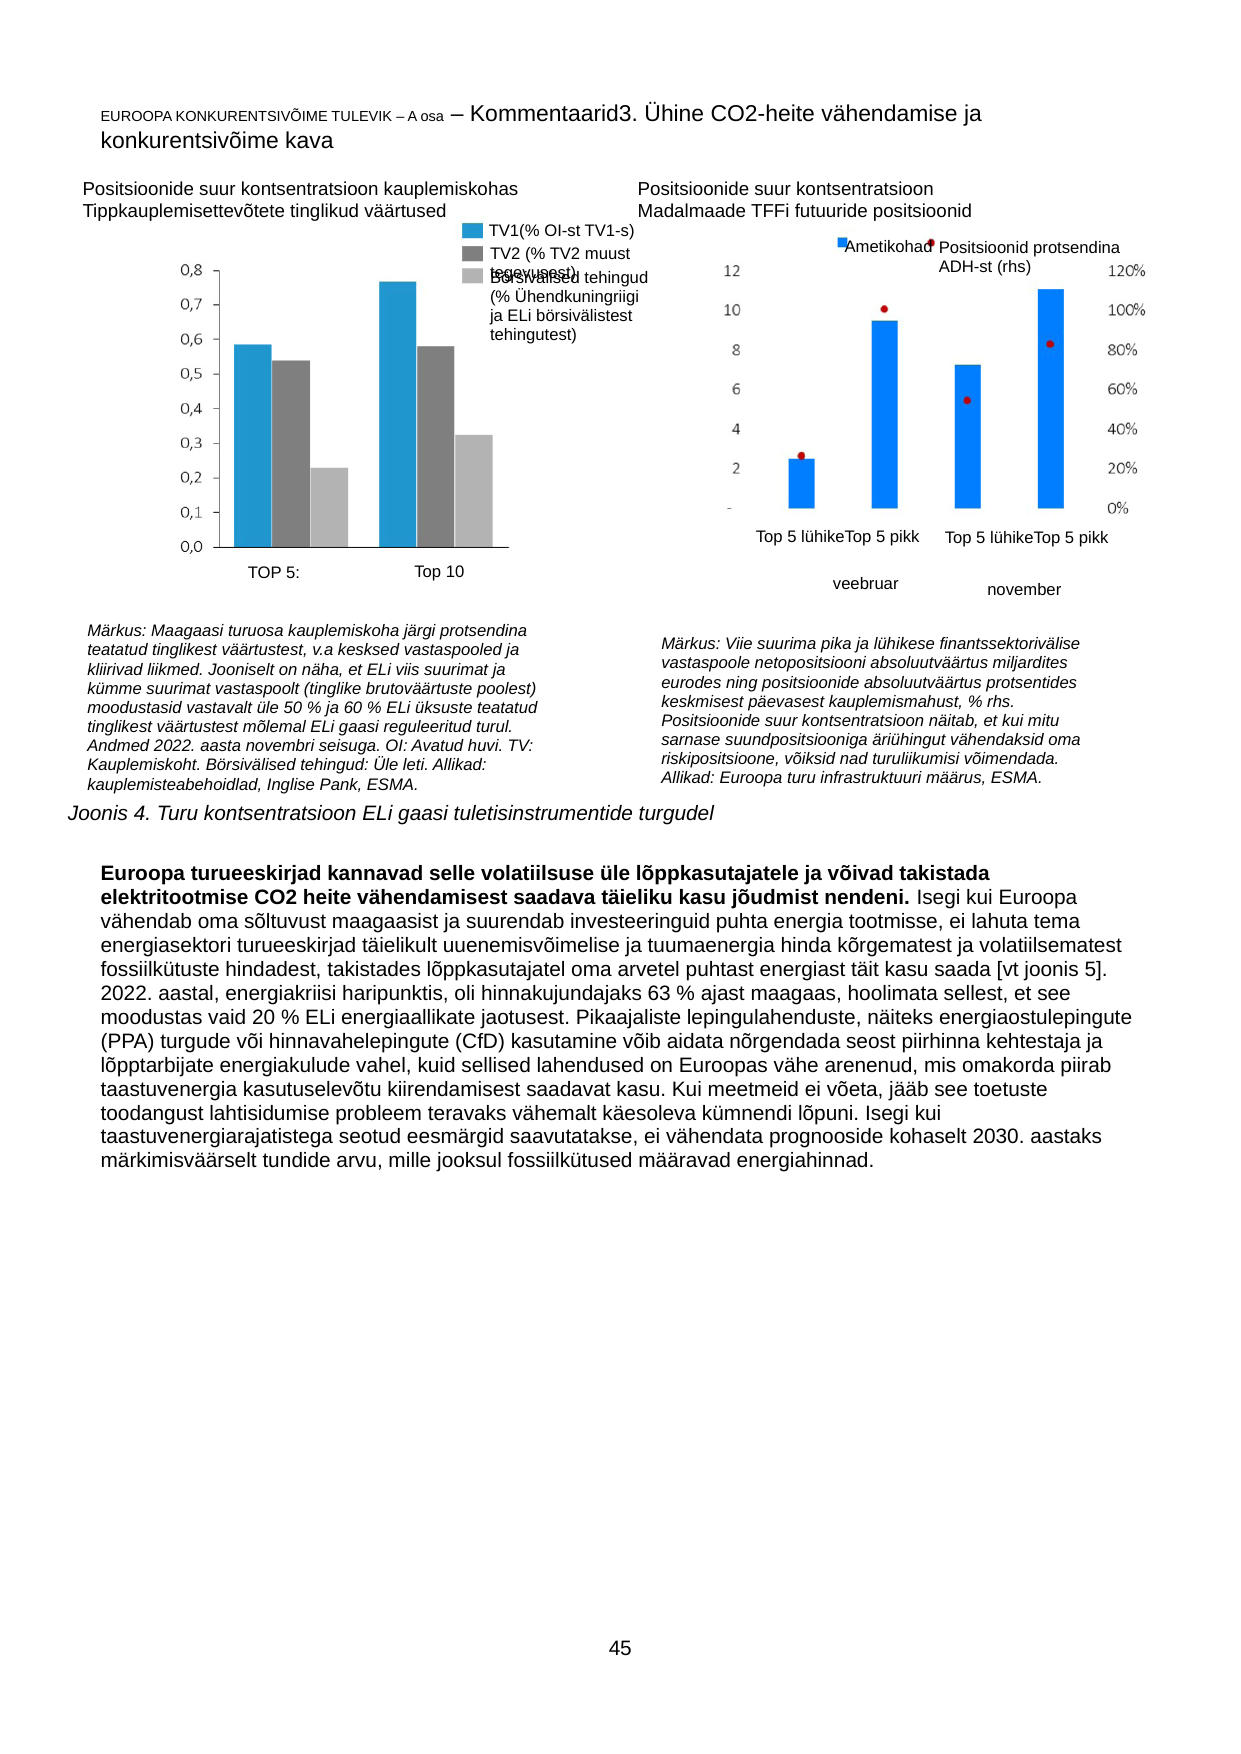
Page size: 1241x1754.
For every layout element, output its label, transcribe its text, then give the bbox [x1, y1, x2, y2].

picture [168, 211, 1155, 557]
text Euroopa turueeskirjad kannavad selle volatiilsuse üle lõppkasutajatele ja võivad takistada elektritootmise CO2 heite vähendamisest saadava täieliku kasu jõudmist nendeni. Isegi kui Euroopa vähendab oma sõltuvust maagaasist ja suurendab investeeringuid puhta energia tootmisse, ei lahuta tema energiasektori turueeskirjad täielikult uuenemisvõimelise ja tuumaenergia hinda kõrgematest ja volatiilsematest fossiilkütuste hindadest, takistades lõppkasutajatel oma arvetel puhtast energiast täit kasu saada [vt joonis 5]. 2022. aastal, energiakriisi haripunktis, oli hinnakujundajaks 63 % ajast maagaas, hoolimata sellest, et see moodustas vaid 20 % ELi energiaallikate jaotusest. Pikaajaliste lepingulahenduste, näiteks energiaostulepingute (PPA) turgude või hinnavahelepingute (CfD) kasutamine võib aidata nõrgendada seost piirhinna kehtestaja ja lõpptarbijate energiakulude vahel, kuid sellised lahendused on Euroopas vähe arenenud, mis omakorda piirab taastuvenergia kasutuselevõtu kiirendamisest saadavat kasu. Kui meetmeid ei võeta, jääb see toetuste toodangust lahtisidumise probleem teravaks vähemalt käesoleva kümnendi lõpuni. Isegi kui taastuvenergiarajatistega seotud eesmärgid saavutatakse, ei vähendata prognooside kohaselt 2030. aastaks märkimisväärselt tundide arvu, mille jooksul fossiilkütused määravad energiahinnad. [100, 861, 1140, 1172]
text Joonis 4. Turu kontsentratsioon ELi gaasi tuletisinstrumentide turgudel [68, 183, 1166, 825]
